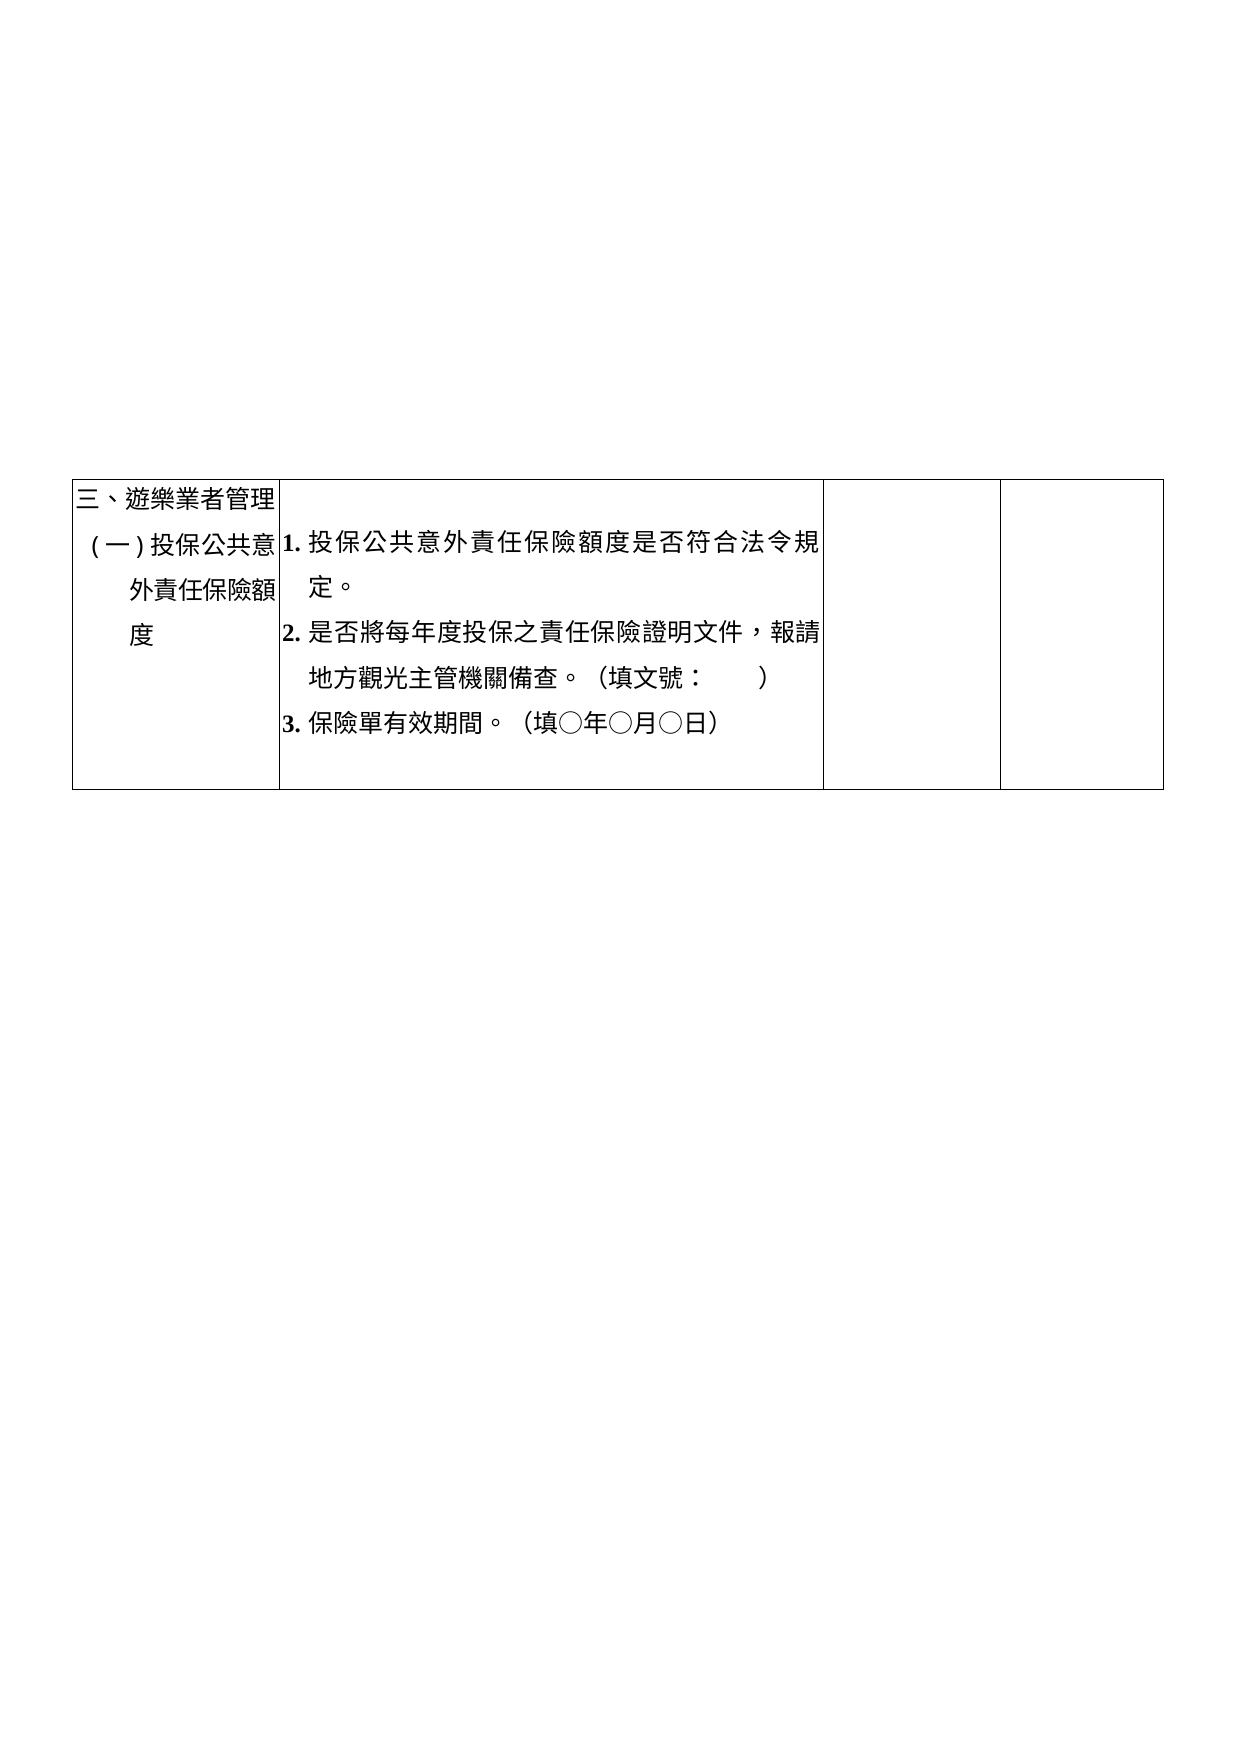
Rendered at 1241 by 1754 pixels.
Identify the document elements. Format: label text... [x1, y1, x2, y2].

table_cell [1001, 480, 1163, 788]
table_cell [824, 480, 1000, 788]
table_cell 投保公共意外責任保險額度是否符合法令規定。 是否將每年度投保之責任保險證明文件，報請地方觀光主管機關備查。（填文號： ） 保險單有效期間。（填○年○月○日） [280, 480, 823, 788]
table_cell 三、遊樂業者管理 (一)投保公共意外責任保險額度 [73, 480, 279, 788]
